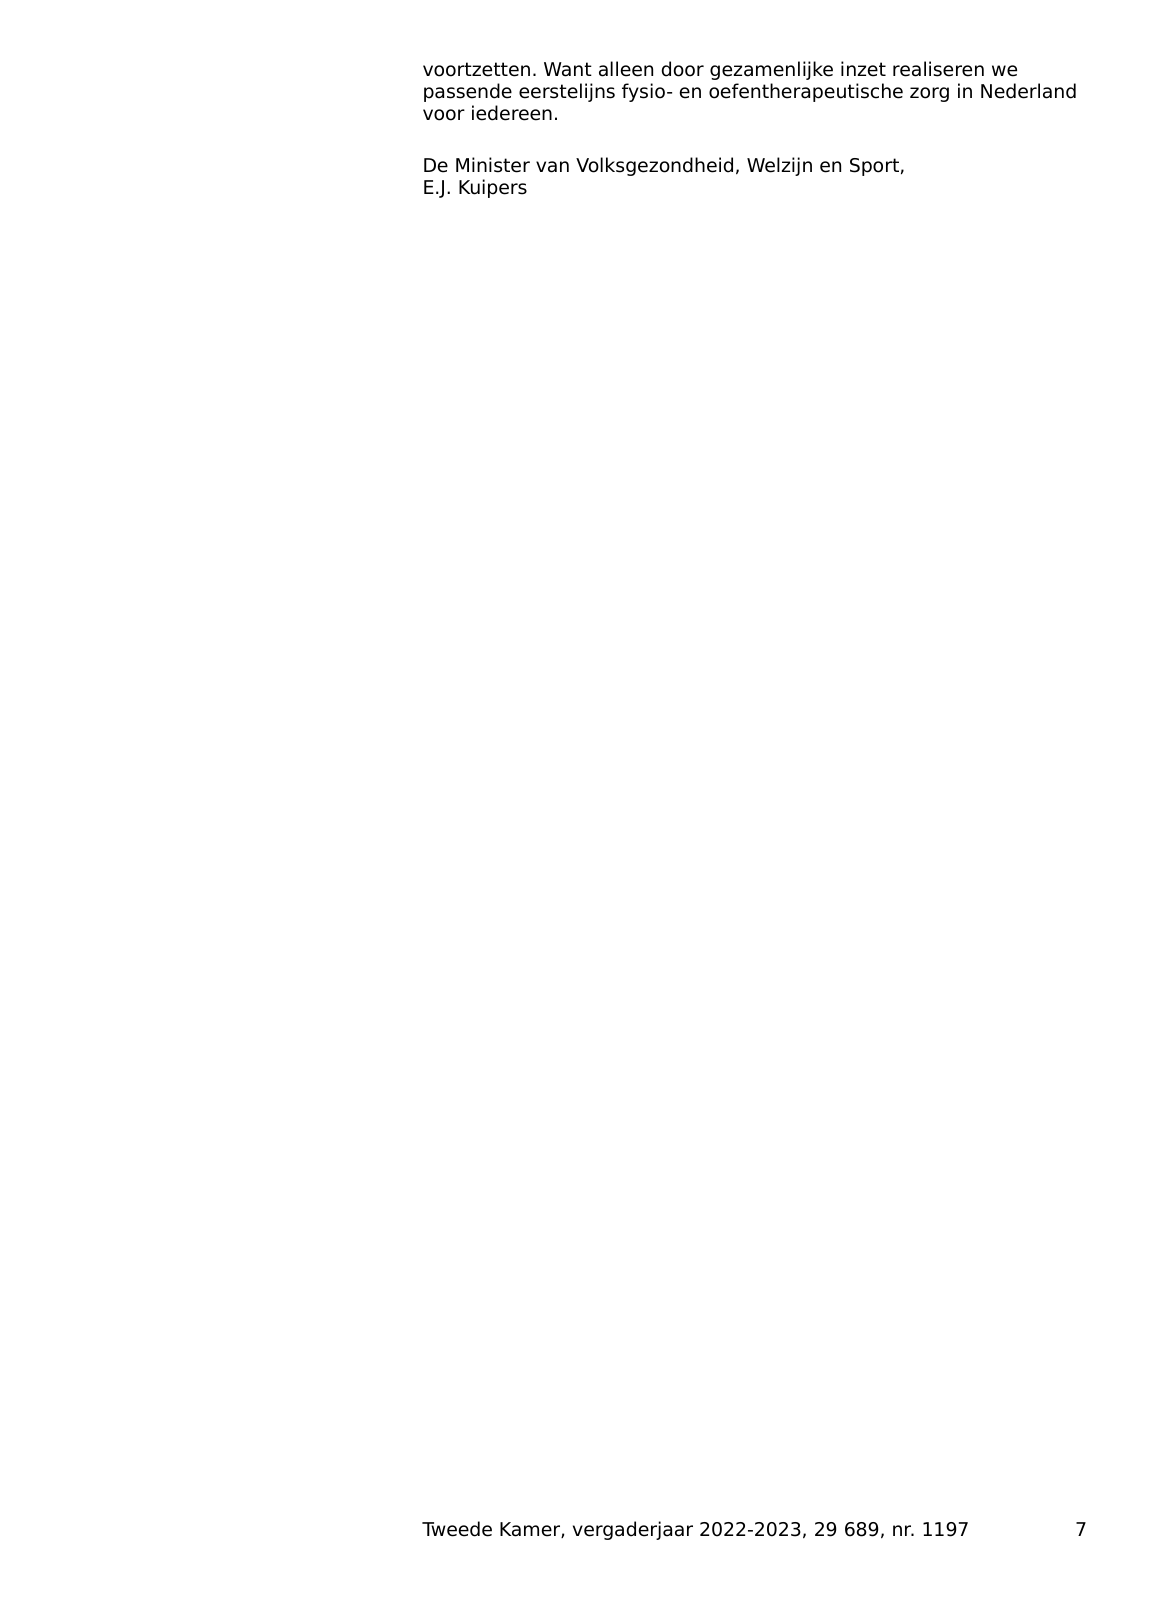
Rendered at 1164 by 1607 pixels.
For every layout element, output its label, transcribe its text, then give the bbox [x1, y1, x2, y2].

text voortzetten. Want alleen door gezamenlijke inzet realiseren we passende eerstelijns fysio- en oefentherapeutische zorg in Nederland voor iedereen. [422, 59, 1087, 125]
text De Minister van Volksgezondheid, Welzijn en Sport, E.J. Kuipers [422, 155, 1087, 199]
